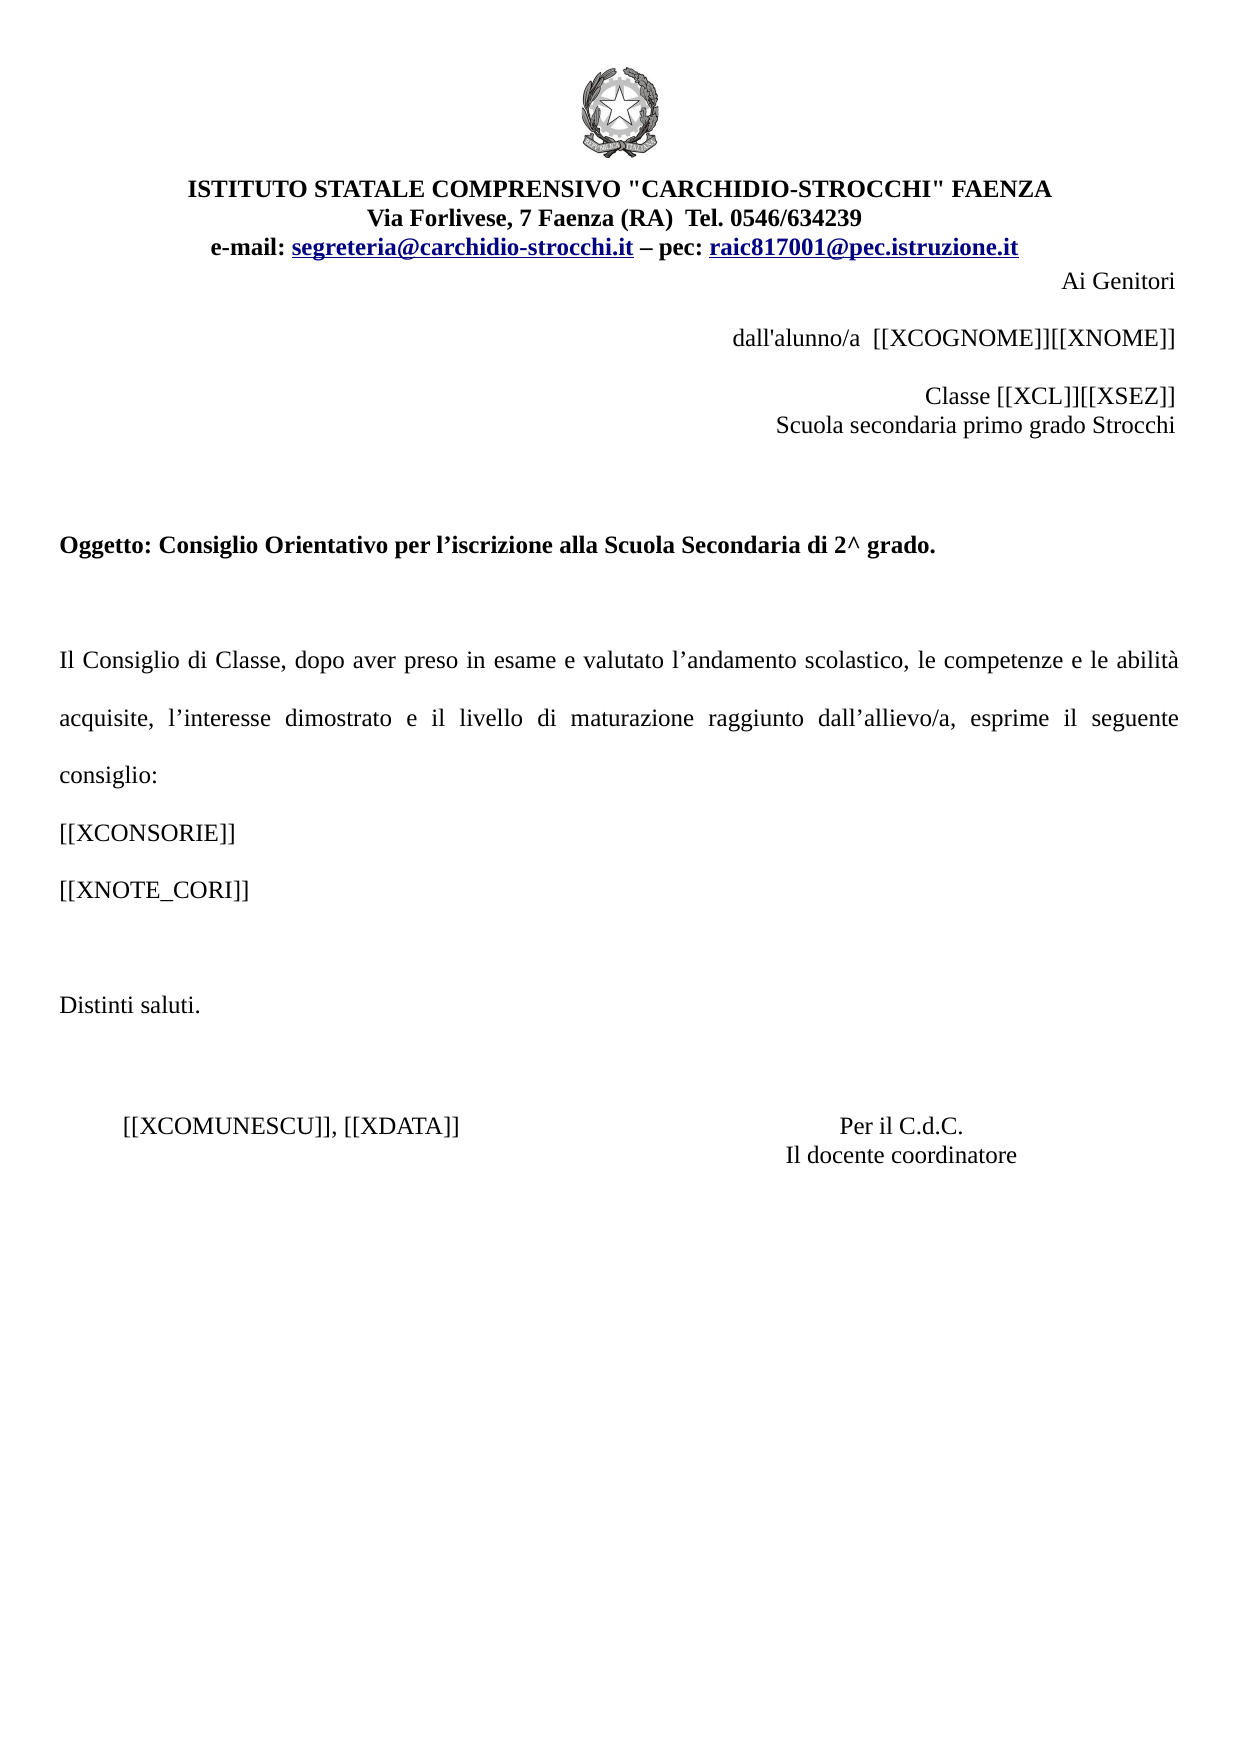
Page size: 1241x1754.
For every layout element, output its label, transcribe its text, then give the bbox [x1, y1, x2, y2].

text Distinti saluti. [59, 991, 1181, 1019]
text ISTITUTO STATALE COMPRENSIVO "CARCHIDIO-STROCCHI" FAENZA [59, 174, 1181, 203]
text e-mail: segreteria@carchidio-strocchi.it – pec: raic817001@pec.istruzione.it [15, 232, 1214, 260]
text [[XNOTE_CORI]] [59, 876, 1181, 904]
table_header Per il C.d.C. Il docente coordinatore [680, 1106, 1123, 1203]
text Via Forlivese, 7 Faenza (RA) Tel. 0546/634239 [15, 203, 1214, 232]
table_header [59, 260, 620, 444]
table_header [[XCOMUNESCU]], [[XDATA]] [117, 1106, 563, 1203]
picture [581, 67, 659, 158]
text Il Consiglio di Classe, dopo aver preso in esame e valutato l’andamento scolastico, le competenze e le abilità acquisite, l’interesse dimostrato e il livello di maturazione raggiunto dall’allievo/a, esprime il seguente consiglio: [59, 646, 1181, 789]
table_header Ai Genitori dall'alunno/a [[XCOGNOME]][[XNOME]] Classe [[XCL]][[XSEZ]] Scuola secondaria primo grado Strocchi [620, 260, 1181, 444]
table_header [563, 1106, 679, 1203]
text [[XCONSORIE]] [59, 818, 1181, 847]
text Oggetto: Consiglio Orientativo per l’iscrizione alla Scuola Secondaria di 2^ grado. [59, 531, 1181, 559]
